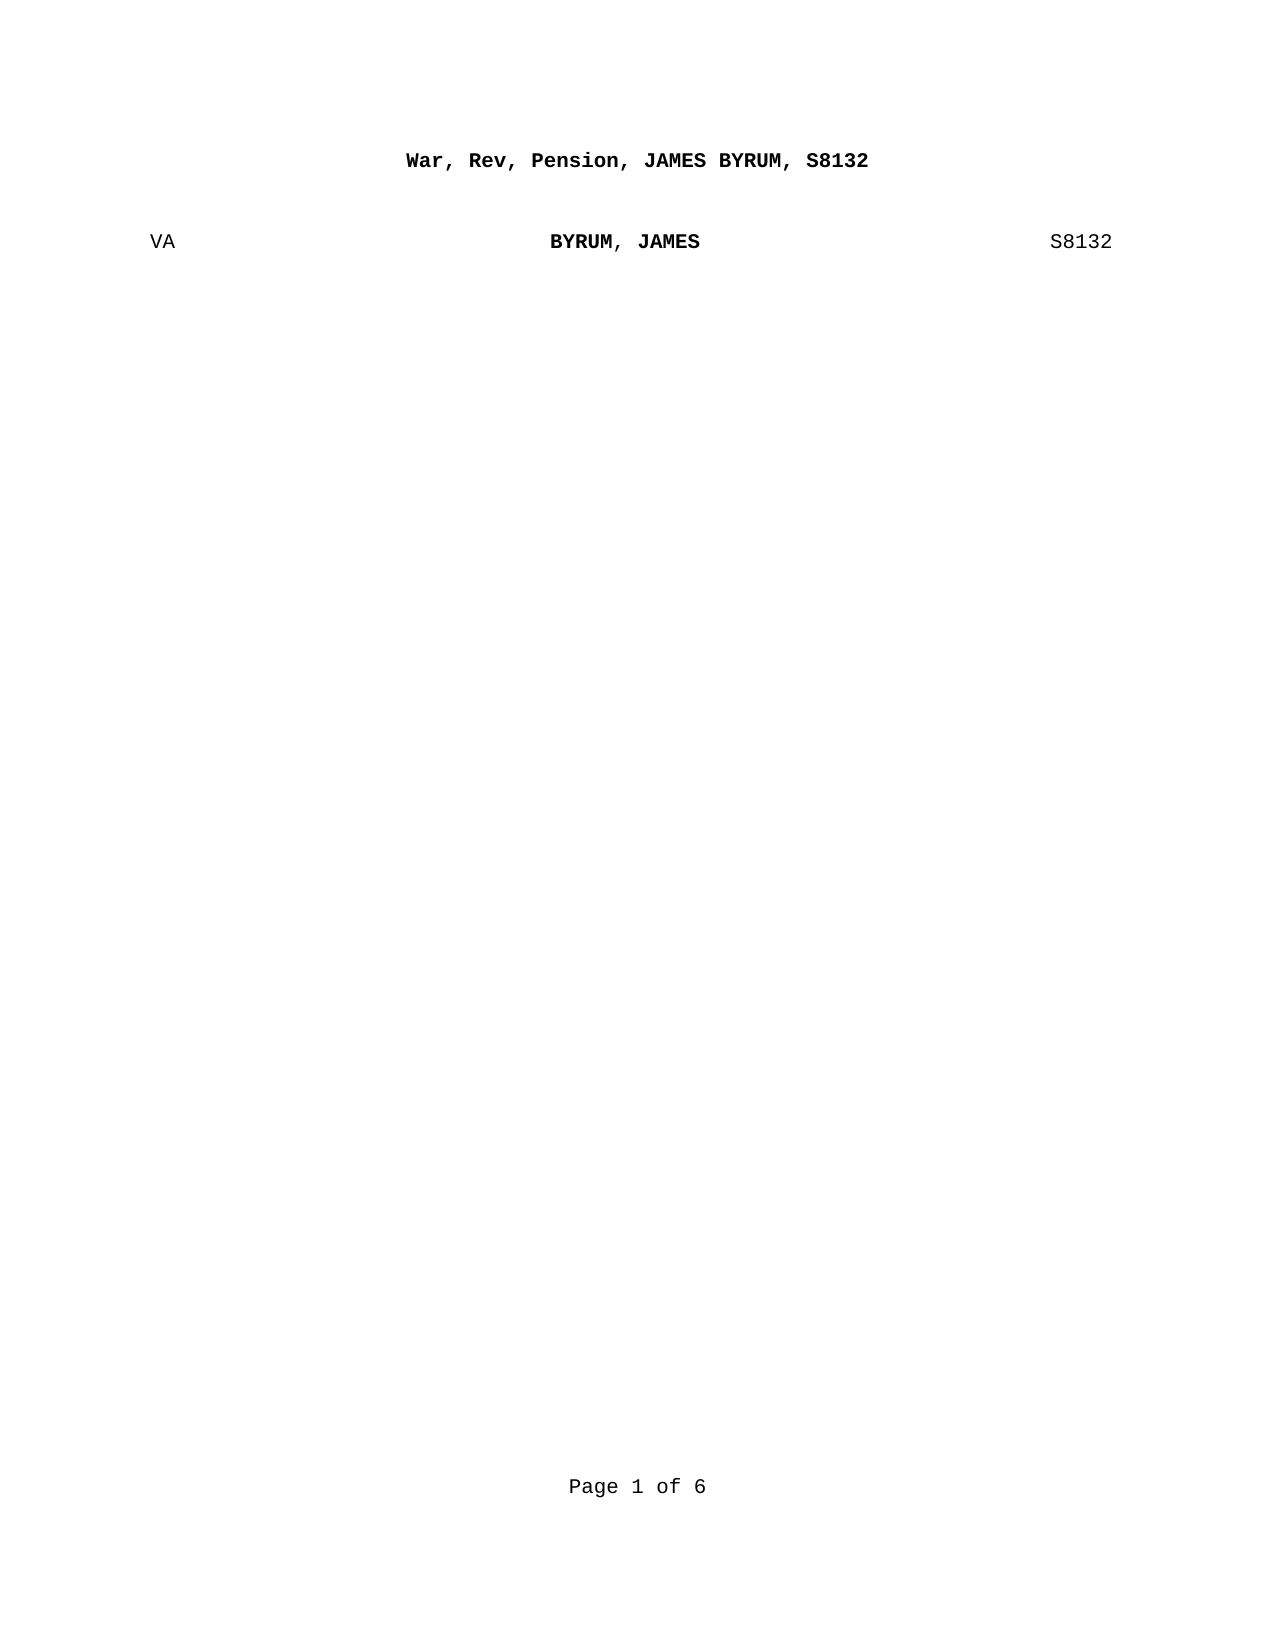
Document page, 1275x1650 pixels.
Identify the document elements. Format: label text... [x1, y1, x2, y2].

text VA byrum, James S8132 [150, 232, 1125, 255]
